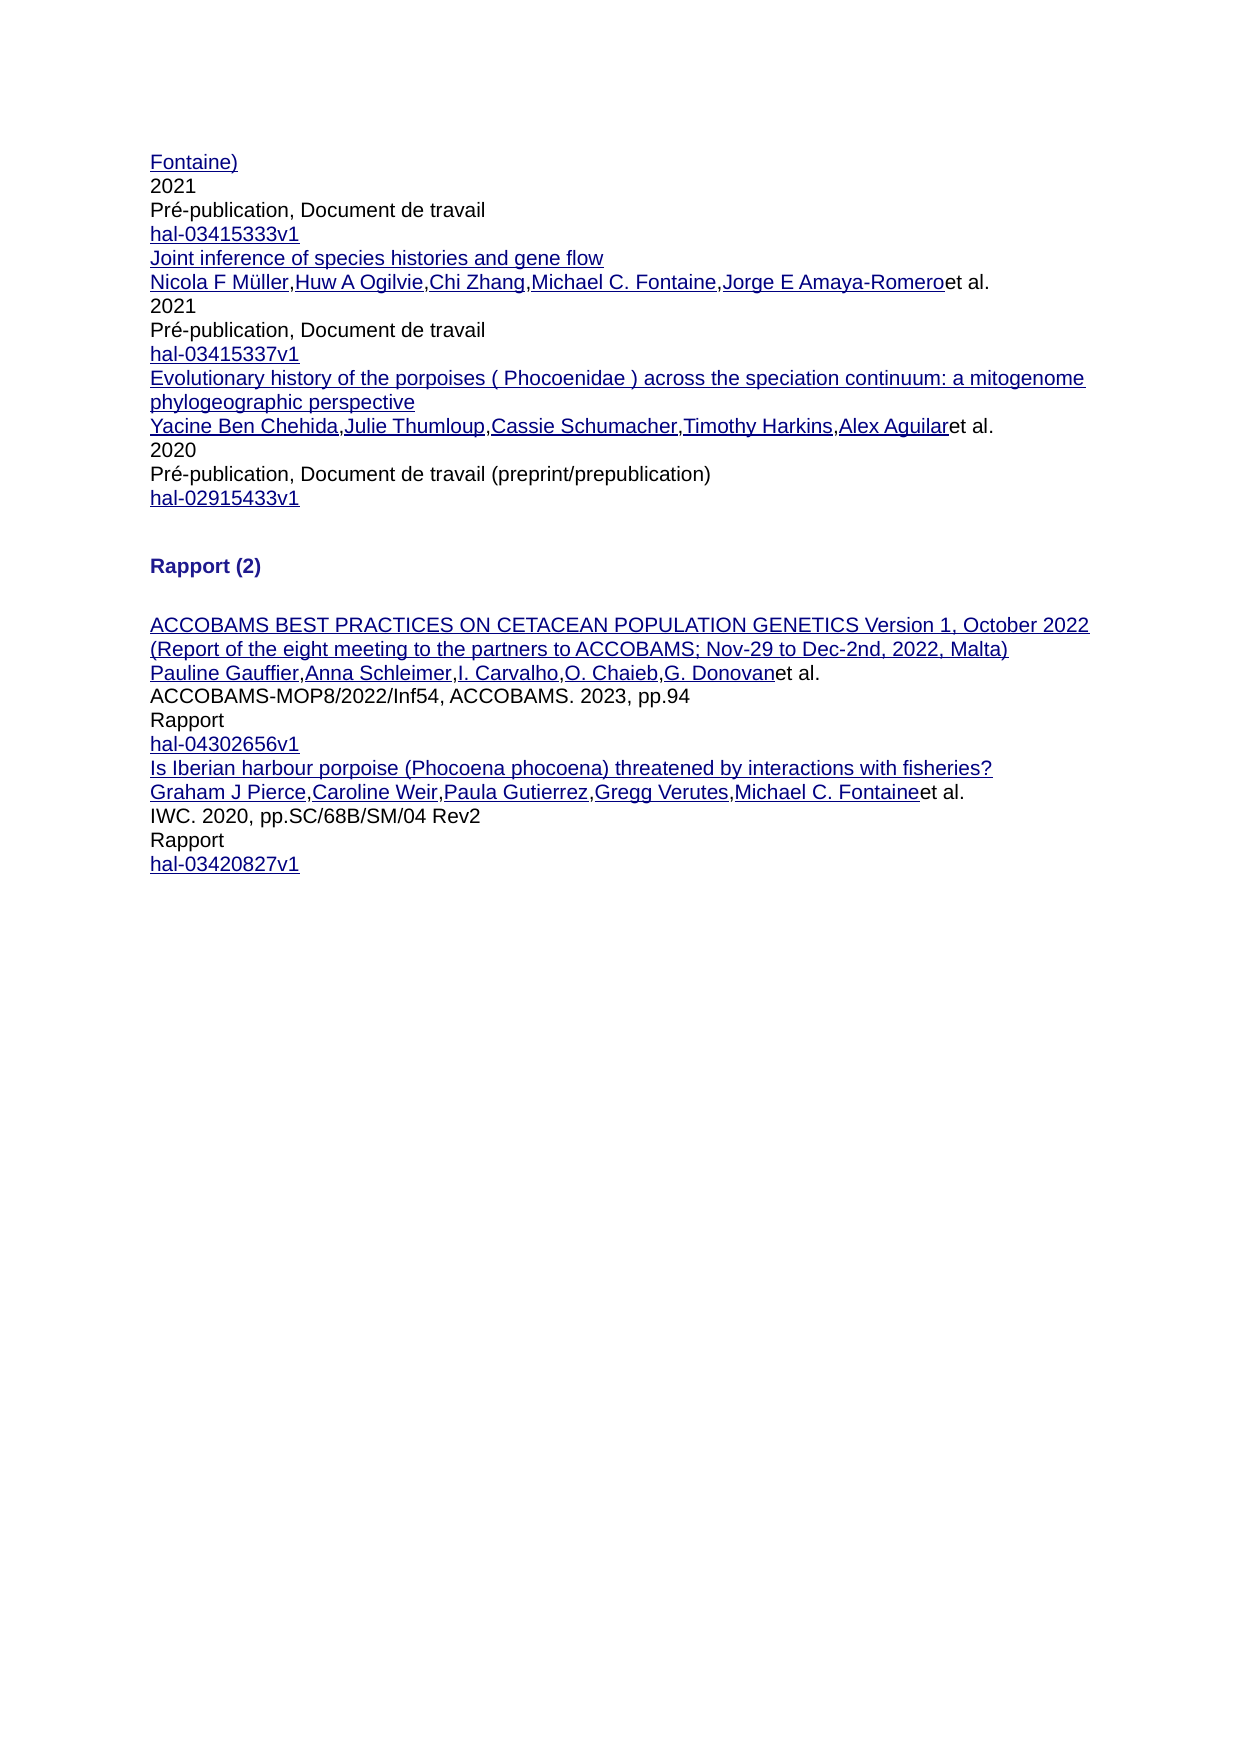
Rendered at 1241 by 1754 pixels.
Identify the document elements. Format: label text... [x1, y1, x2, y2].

table_header (Report of the eight meeting to the partners to ACCOBAMS; Nov-29 to Dec-2nd, 2022, Malta) Pauline Gauffier,Anna Schleimer,I. Carvalho,O. Chaieb,G. Donovanet al. ACCOBAMS-MOP8/2022/Inf54, ACCOBAMS. 2023, pp.94 Rapport hal-04302656v1 [150, 634, 1090, 756]
table_cell Evolutionary history of the porpoises ( Phocoenidae ) across the speciation continuum: a mitogenome phylogeographic perspective Yacine Ben Chehida,Julie Thumloup,Cassie Schumacher,Timothy Harkins,Alex Aguilaret al. 2020 Pré-publication, Document de travail (preprint/prepublication) hal-02915433v1 [150, 366, 1090, 509]
subtitle Rapport (2) [150, 554, 1090, 578]
table_header ACCOBAMS BEST PRACTICES ON CETACEAN POPULATION GENETICS Version 1, October 2022 [150, 613, 1090, 633]
table_cell Evolutionary implications of recombination differences across diverging populations of Anopheles Joel T Nelson,Omar E Cornejo,The Anopheles Gambiae 1000 Genomes Consortium (including Mc Fontaine) 2021 Pré-publication, Document de travail hal-03415333v1 [150, 150, 1090, 246]
table_cell Is Iberian harbour porpoise (Phocoena phocoena) threatened by interactions with fisheries? Graham J Pierce,Caroline Weir,Paula Gutierrez,Gregg Verutes,Michael C. Fontaineet al. IWC. 2020, pp.SC/68B/SM/04 Rev2 Rapport hal-03420827v1 [150, 756, 1090, 876]
table_cell Joint inference of species histories and gene flow Nicola F Müller,Huw A Ogilvie,Chi Zhang,Michael C. Fontaine,Jorge E Amaya-Romeroet al. 2021 Pré-publication, Document de travail hal-03415337v1 [150, 246, 1090, 366]
